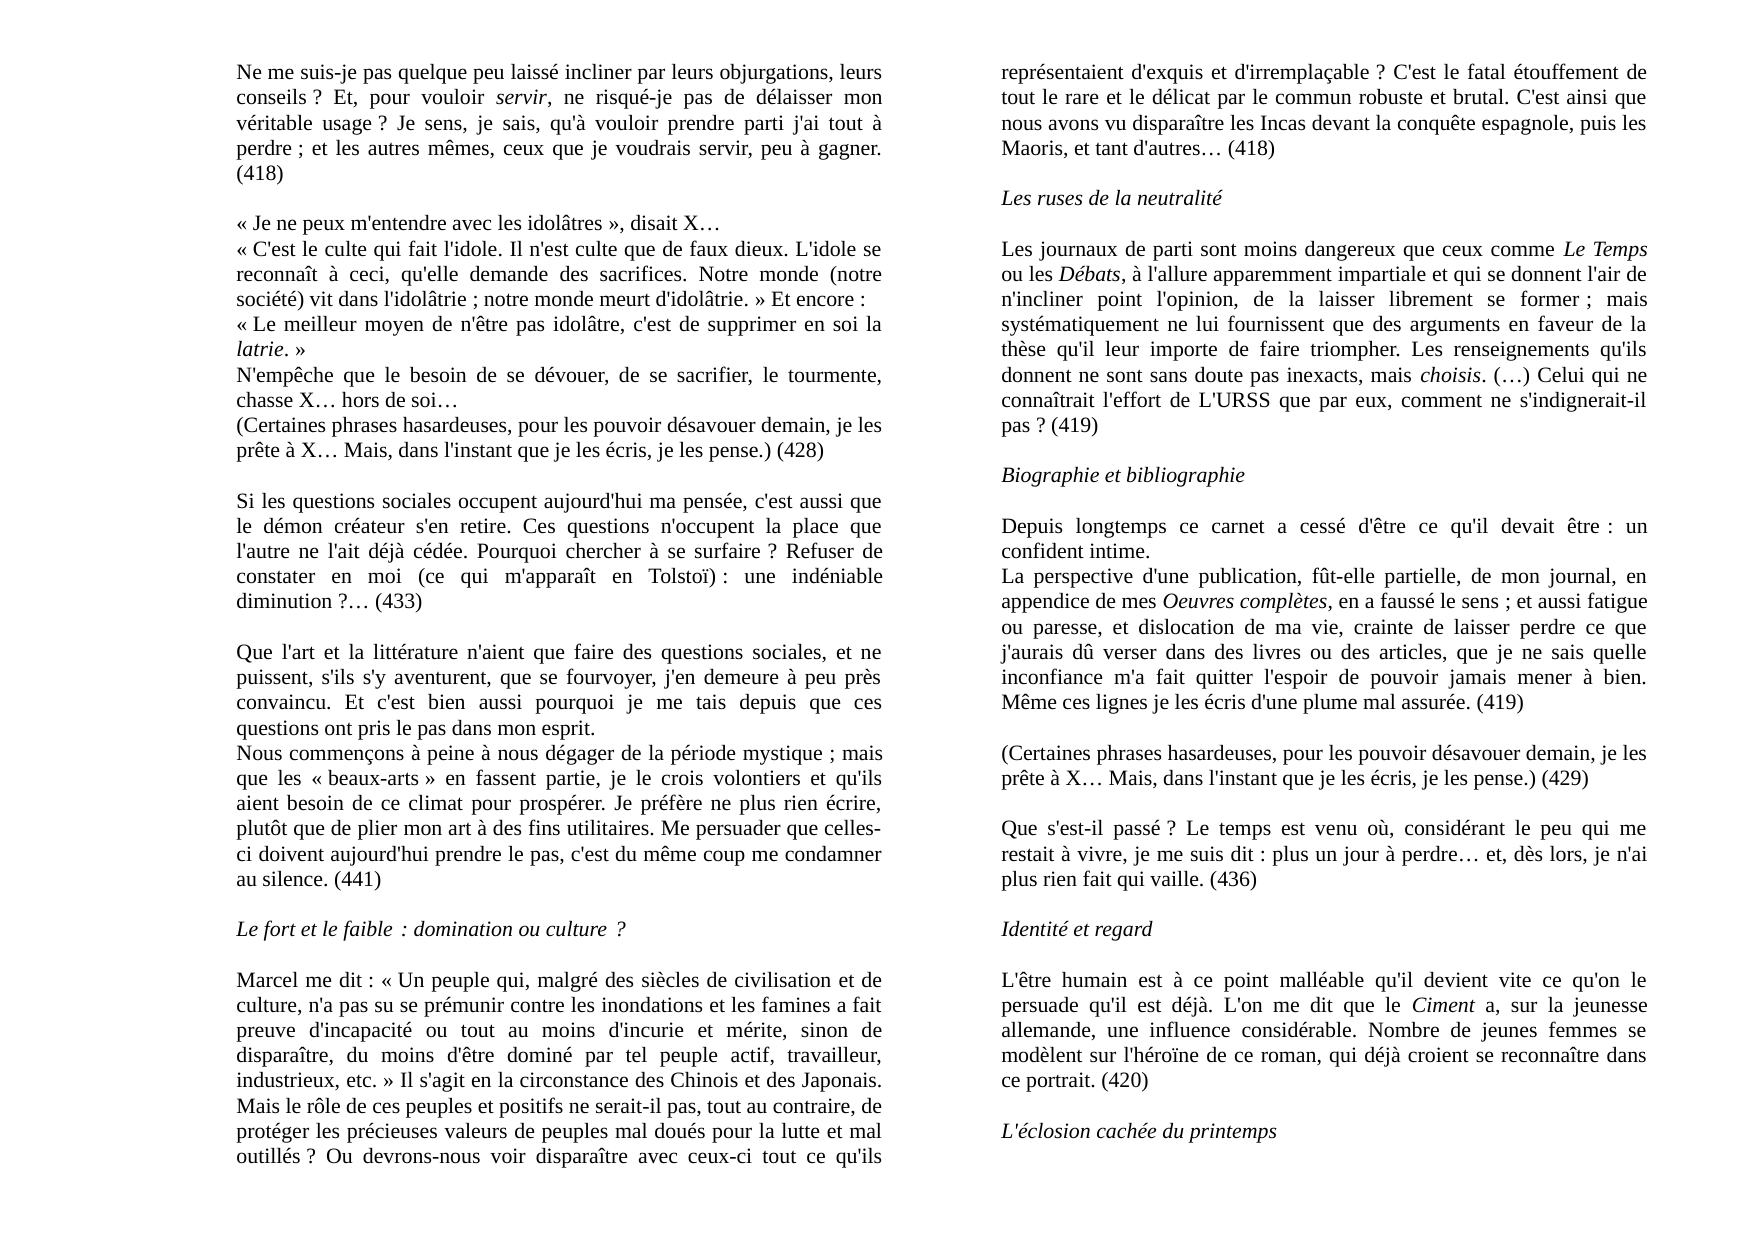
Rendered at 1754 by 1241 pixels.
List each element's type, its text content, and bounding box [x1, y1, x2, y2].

text Que s'est-il passé ? Le temps est venu où, considérant le peu qui me restait à vivre, je me suis dit : plus un jour à perdre… et, dès lors, je n'ai plus rien fait qui vaille. (436) [1001, 815, 1648, 891]
text (Certaines phrases hasardeuses, pour les pouvoir désavouer demain, je les prête à X… Mais, dans l'instant que je les écris, je les pense.) (429) [1001, 740, 1648, 790]
text Ne me suis-je pas quelque peu laissé incliner par leurs objurgations, leurs conseils ? Et, pour vouloir servir, ne risqué-je pas de délaisser mon véritable usage ? Je sens, je sais, qu'à vouloir prendre parti j'ai tout à perdre ; et les autres mêmes, ceux que je voudrais servir, peu à gagner. (418) [236, 59, 883, 185]
text « Je ne peux m'entendre avec les idolâtres », disait X… [236, 210, 883, 236]
text N'empêche que le besoin de se dévouer, de se sacrifier, le tourmente, chasse X… hors de soi… [236, 362, 883, 412]
text Depuis longtemps ce carnet a cessé d'être ce qu'il devait être : un confident intime. [1001, 513, 1648, 563]
text (Certaines phrases hasardeuses, pour les pouvoir désavouer demain, je les prête à X… Mais, dans l'instant que je les écris, je les pense.) (428) [236, 412, 883, 462]
text représentaient d'exquis et d'irremplaçable ? C'est le fatal étouffement de tout le rare et le délicat par le commun robuste et brutal. C'est ainsi que nous avons vu disparaître les Incas devant la conquête espagnole, puis les Maoris, et tant d'autres… (418) [1001, 59, 1648, 160]
text Identité et regard [1001, 916, 1648, 941]
text « Le meilleur moyen de n'être pas idolâtre, c'est de supprimer en soi la latrie. » [236, 311, 883, 362]
text Biographie et bibliographie [1001, 462, 1648, 488]
text Les journaux de parti sont moins dangereux que ceux comme Le Temps ou les Débats, à l'allure apparemment impartiale et qui se donnent l'air de n'incliner point l'opinion, de la laisser librement se former ; mais systématiquement ne lui fournissent que des arguments en faveur de la thèse qu'il leur importe de faire triompher. Les renseignements qu'ils donnent ne sont sans doute pas inexacts, mais choisis. (…) Celui qui ne connaîtrait l'effort de L'URSS que par eux, comment ne s'indignerait-il pas ? (419) [1001, 236, 1648, 437]
text L'éclosion cachée du printemps [1001, 1118, 1648, 1143]
text Si les questions sociales occupent aujourd'hui ma pensée, c'est aussi que le démon créateur s'en retire. Ces questions n'occupent la place que l'autre ne l'ait déjà cédée. Pourquoi chercher à se surfaire ? Refuser de constater en moi (ce qui m'apparaît en Tolstoï) : une indéniable diminution ?… (433) [236, 488, 883, 614]
text Marcel me dit : « Un peuple qui, malgré des siècles de civilisation et de culture, n'a pas su se prémunir contre les inondations et les famines a fait preuve d'incapacité ou tout au moins d'incurie et mérite, sinon de disparaître, du moins d'être dominé par tel peuple actif, travailleur, industrieux, etc. » Il s'agit en la circonstance des Chinois et des Japonais. Mais le rôle de ces peuples et positifs ne serait-il pas, tout au contraire, de protéger les précieuses valeurs de peuples mal doués pour la lutte et mal outillés ? Ou devrons-nous voir disparaître avec ceux-ci tout ce qu'ils [236, 967, 883, 1168]
text La perspective d'une publication, fût-elle partielle, de mon journal, en appendice de mes Oeuvres complètes, en a faussé le sens ; et aussi fatigue ou paresse, et dislocation de ma vie, crainte de laisser perdre ce que j'aurais dû verser dans des livres ou des articles, que je ne sais quelle inconfiance m'a fait quitter l'espoir de pouvoir jamais mener à bien. Même ces lignes je les écris d'une plume mal assurée. (419) [1001, 563, 1648, 714]
text « C'est le culte qui fait l'idole. Il n'est culte que de faux dieux. L'idole se reconnaît à ceci, qu'elle demande des sacrifices. Notre monde (notre société) vit dans l'idolâtrie ; notre monde meurt d'idolâtrie. » Et encore : [236, 236, 883, 311]
text L'être humain est à ce point malléable qu'il devient vite ce qu'on le persuade qu'il est déjà. L'on me dit que le Ciment a, sur la jeunesse allemande, une influence considérable. Nombre de jeunes femmes se modèlent sur l'héroïne de ce roman, qui déjà croient se reconnaître dans ce portrait. (420) [1001, 967, 1648, 1093]
text Le fort et le faible : domination ou culture ? [236, 916, 883, 941]
text Nous commençons à peine à nous dégager de la période mystique ; mais que les « beaux-arts » en fassent partie, je le crois volontiers et qu'ils aient besoin de ce climat pour prospérer. Je préfère ne plus rien écrire, plutôt que de plier mon art à des fins utilitaires. Me persuader que celles-ci doivent aujourd'hui prendre le pas, c'est du même coup me condamner au silence. (441) [236, 740, 883, 891]
text Les ruses de la neutralité [1001, 185, 1648, 210]
text Que l'art et la littérature n'aient que faire des questions sociales, et ne puissent, s'ils s'y aventurent, que se fourvoyer, j'en demeure à peu près convaincu. Et c'est bien aussi pourquoi je me tais depuis que ces questions ont pris le pas dans mon esprit. [236, 639, 883, 740]
